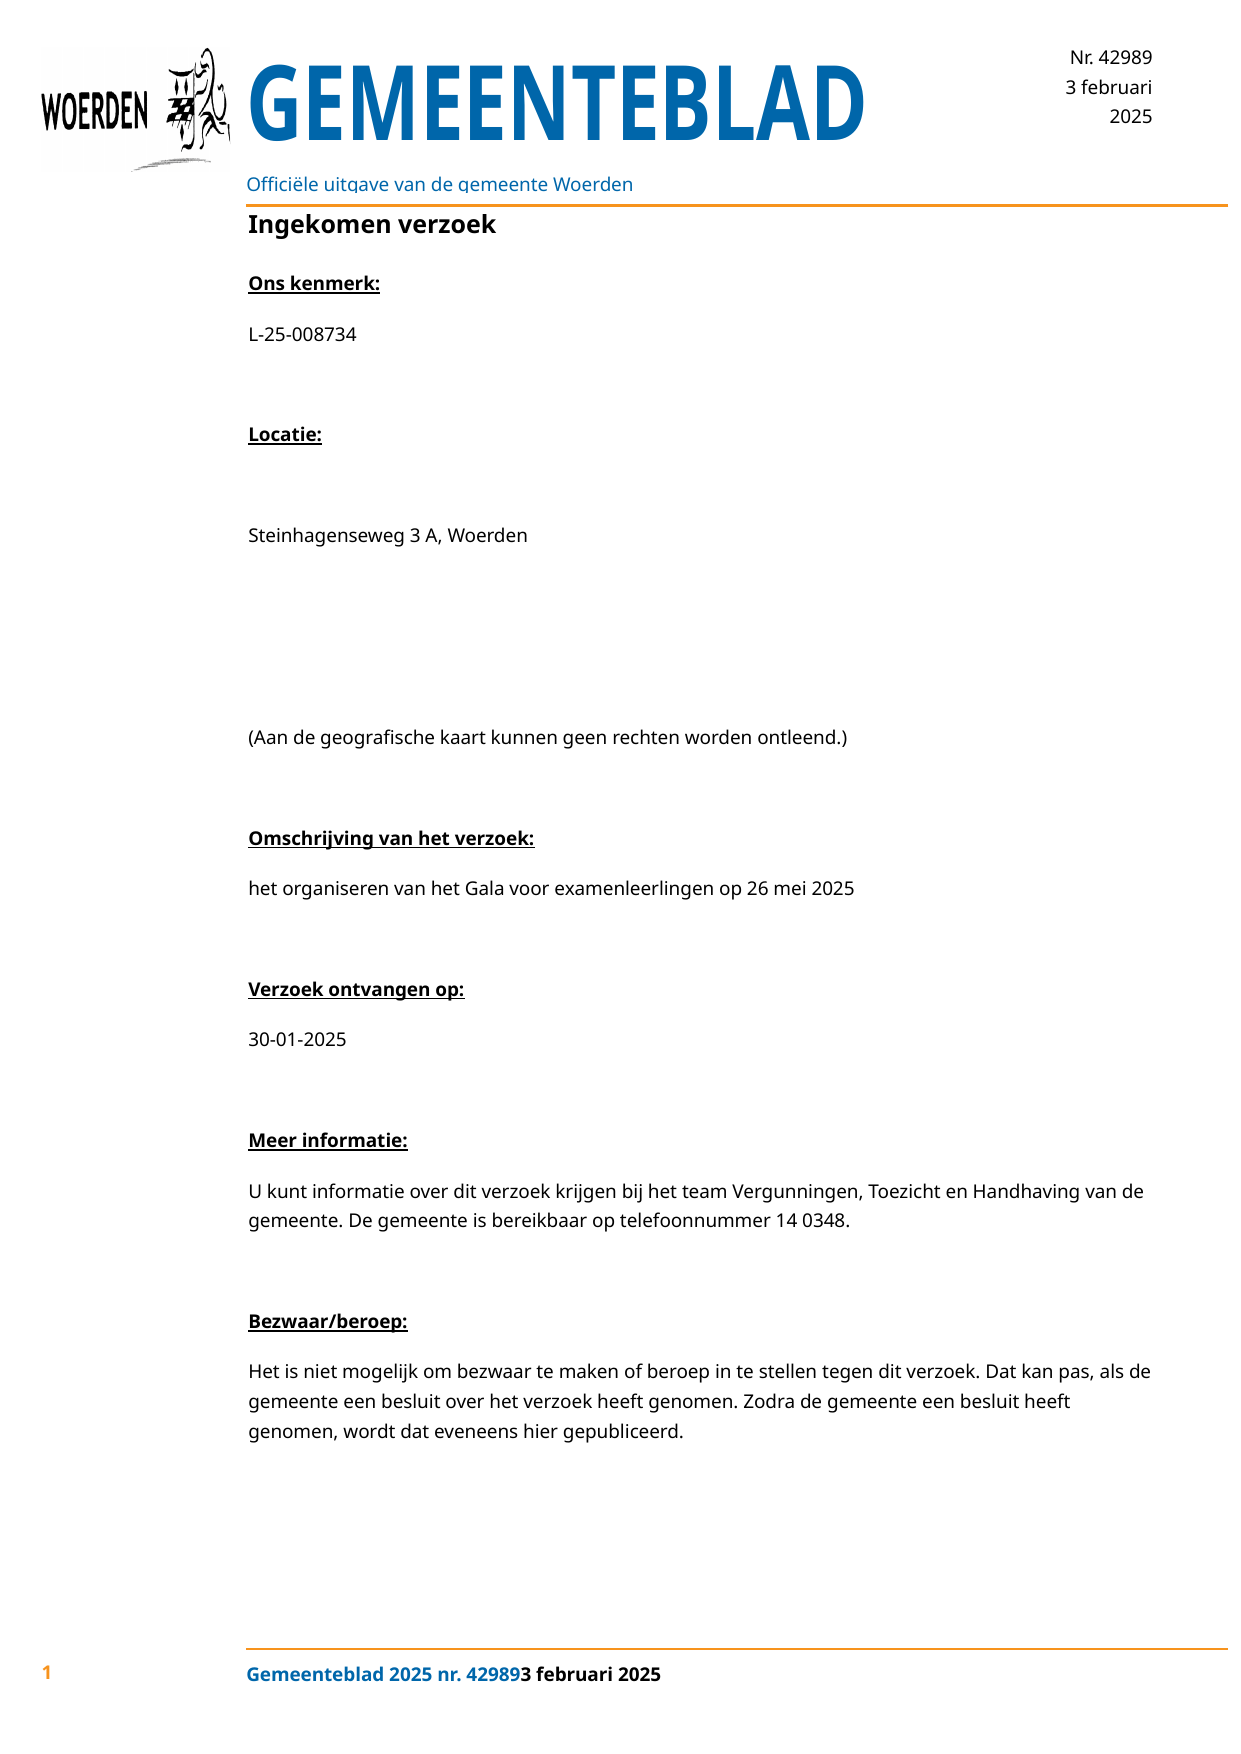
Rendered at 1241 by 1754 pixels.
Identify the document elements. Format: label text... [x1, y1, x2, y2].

text U kunt informatie over dit verzoek krijgen bij het team Vergunningen, Toezicht en Handhaving van de gemeente. De gemeente is bereikbaar op telefoonnummer 14 0348. [248, 1178, 1152, 1233]
text L-25-008734 [248, 321, 1152, 346]
picture [41, 47, 231, 172]
text Locatie: [248, 422, 1152, 447]
text Bezwaar/beroep: [248, 1308, 1152, 1334]
text Meer informatie: [248, 1127, 1152, 1153]
text Ingekomen verzoek [248, 207, 1152, 241]
text Verzoek ontvangen op: [248, 976, 1152, 1002]
text (Aan de geografische kaart kunnen geen rechten worden ontleend.) [248, 724, 1152, 750]
text 30-01-2025 [248, 1027, 1152, 1052]
text Het is niet mogelijk om bezwaar te maken of beroep in te stellen tegen dit verzoek. Dat kan pas, als de gemeente een besluit over het verzoek heeft genomen. Zodra de gemeente een besluit heeft genomen, wordt dat eveneens hier gepubliceerd. [248, 1359, 1152, 1443]
text Steinhagenseweg 3 A, Woerden [248, 522, 1152, 548]
text Omschrijving van het verzoek: [248, 825, 1152, 851]
text het organiseren van het Gala voor examenleerlingen op 26 mei 2025 [248, 875, 1152, 901]
text Ons kenmerk: [248, 270, 1152, 296]
